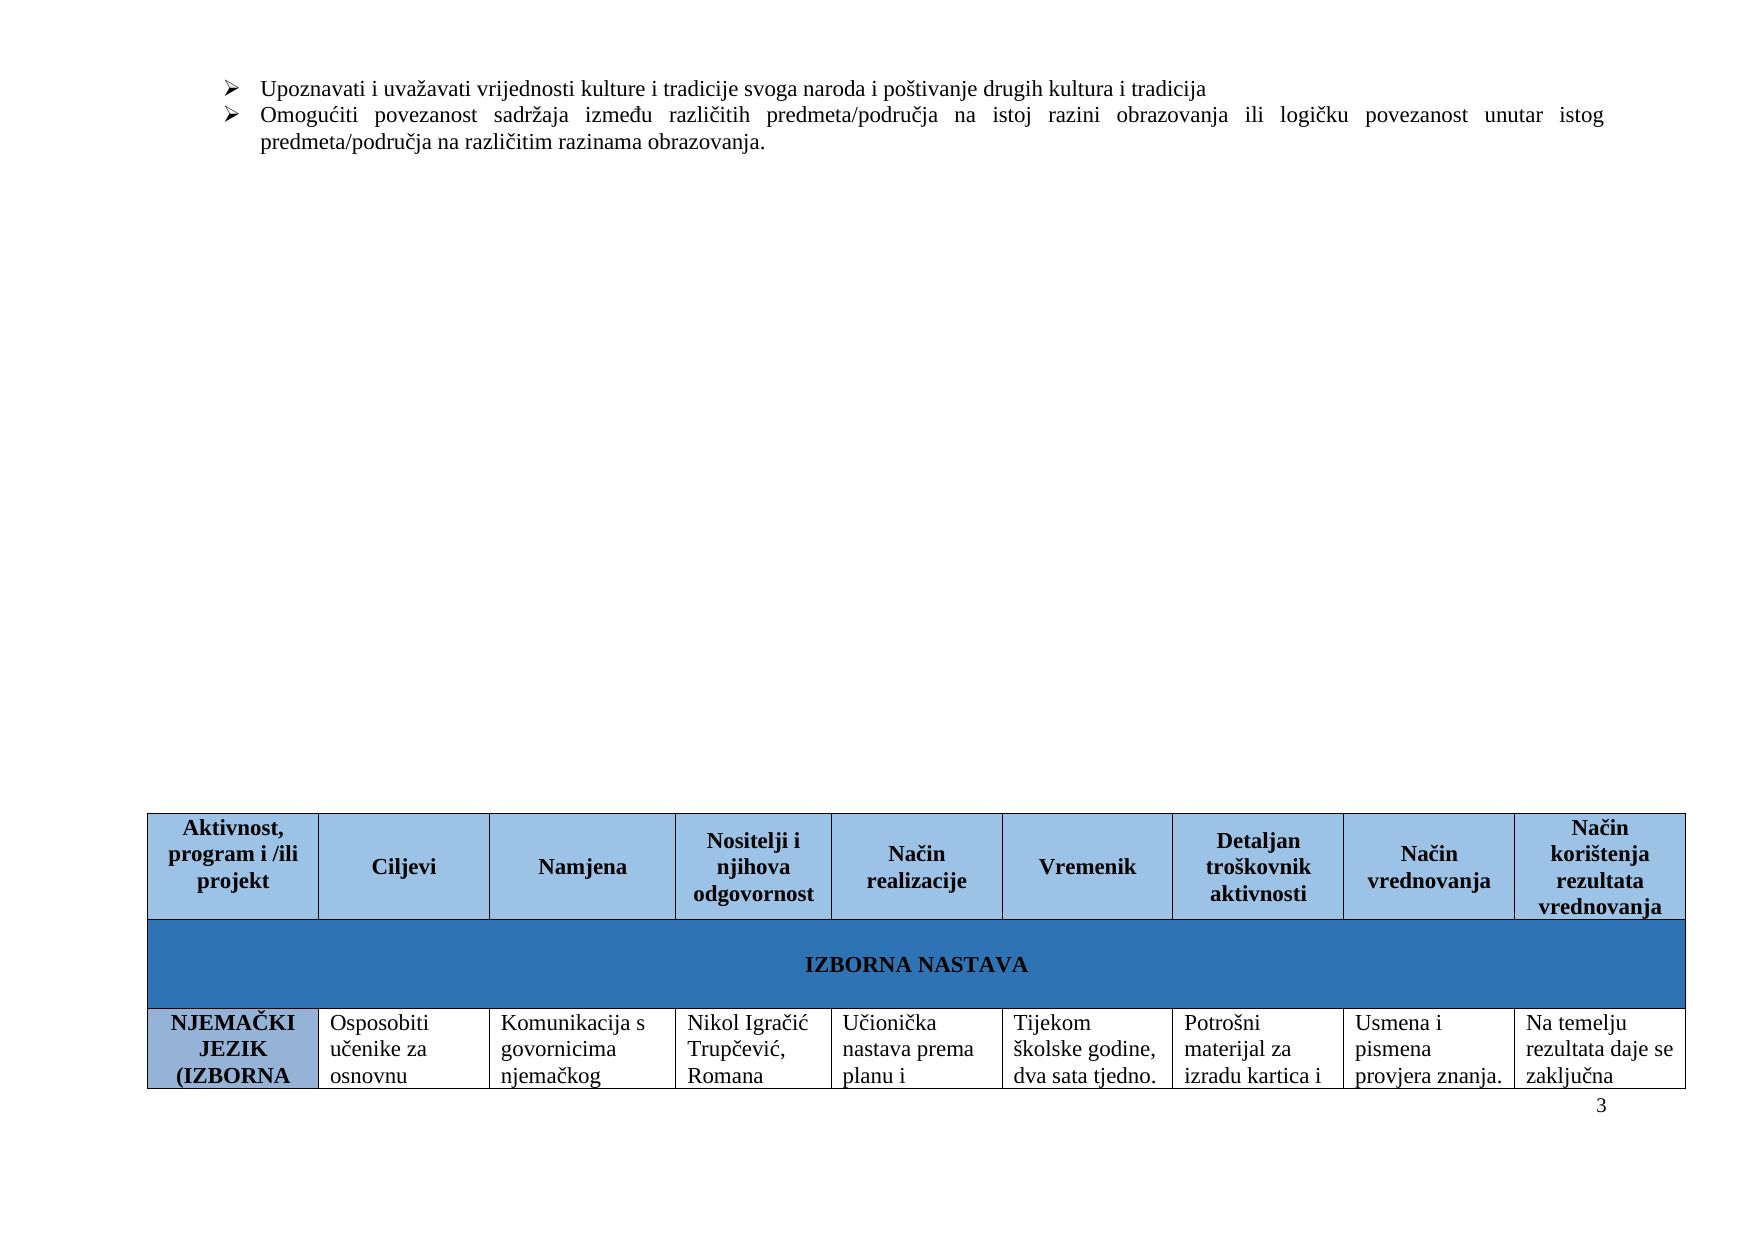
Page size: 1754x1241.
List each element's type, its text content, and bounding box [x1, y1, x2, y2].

list Upoznavati i uvažavati vrijednosti kulture i tradicije svoga naroda i poštivanje drugih kultura i tradicija [223, 75, 1606, 101]
table_header Nositelji i njihova odgovornost [676, 814, 831, 919]
table_cell Nikol Igračić Trupčević, Romana [676, 1009, 831, 1088]
table_header [1686, 813, 1690, 919]
table_cell Osposobiti učenike za osnovnu [319, 1009, 489, 1088]
table_cell Na temelju rezultata daje se zaključna [1515, 1009, 1685, 1088]
table_cell Potrošni materijal za izradu kartica i [1173, 1009, 1343, 1088]
table_cell [1686, 1008, 1690, 1088]
table_cell IZBORNA NASTAVA [148, 920, 1685, 1008]
list Omogućiti povezanost sadržaja između različitih predmeta/područja na istoj razini obrazovanja ili logičku povezanost unutar istog predmeta/područja na različitim razinama obrazovanja. [223, 101, 1606, 154]
table_cell Učionička nastava prema planu i [832, 1009, 1002, 1088]
table_header Ciljevi [319, 814, 489, 919]
table_cell Tijekom školske godine, dva sata tjedno. [1003, 1009, 1172, 1088]
table_header Aktivnost, program i /ili projekt [148, 814, 318, 919]
table_header Vremenik [1003, 814, 1172, 919]
table_header Način korištenja rezultata vrednovanja [1515, 814, 1685, 919]
table_cell [1686, 919, 1690, 1008]
table_header Način vrednovanja [1344, 814, 1514, 919]
table_cell NJEMAČKI JEZIK (IZBORNA [148, 1009, 318, 1088]
table_header Namjena [490, 814, 675, 919]
table_cell Usmena i pismena provjera znanja. [1344, 1009, 1514, 1088]
table_header Detaljan troškovnik aktivnosti [1173, 814, 1343, 919]
table_header Način realizacije [832, 814, 1002, 919]
table_cell Komunikacija s govornicima njemačkog [490, 1009, 675, 1088]
